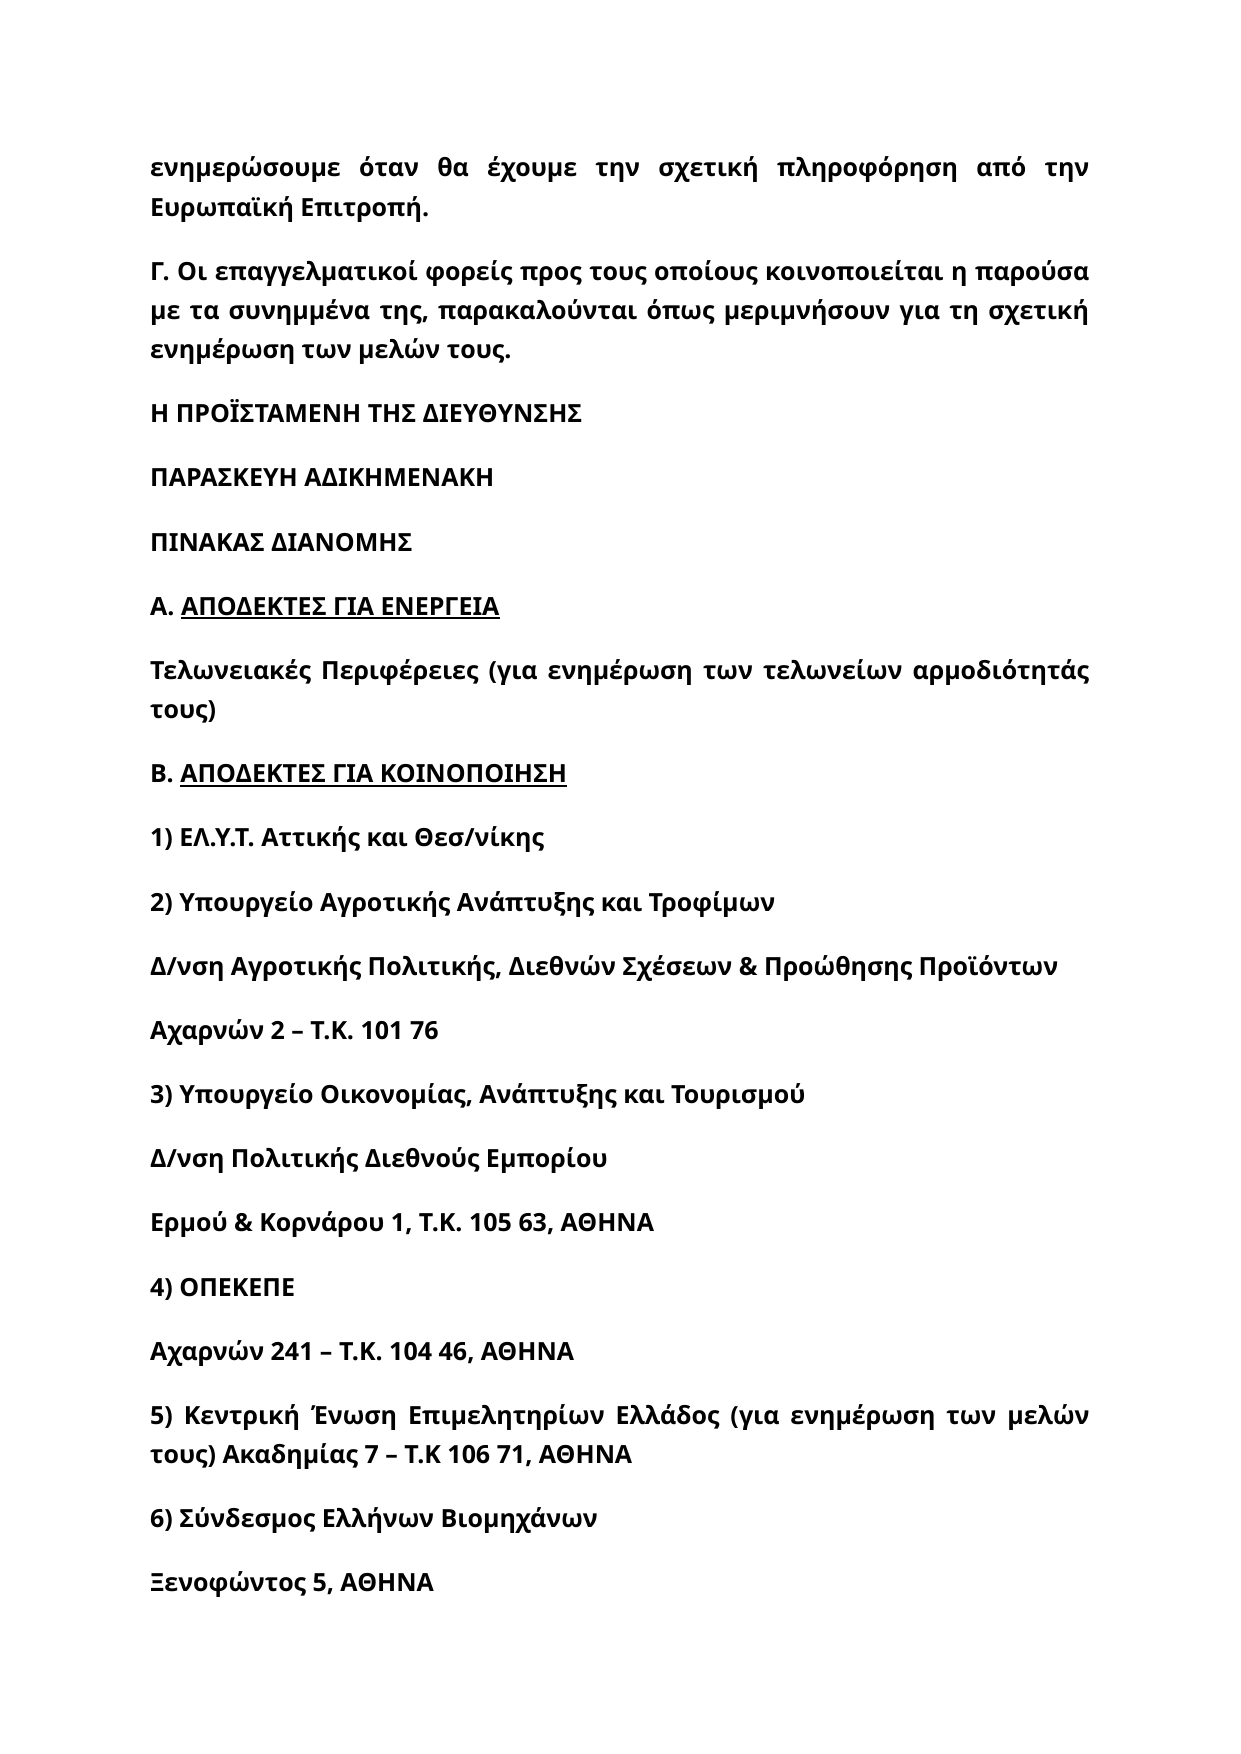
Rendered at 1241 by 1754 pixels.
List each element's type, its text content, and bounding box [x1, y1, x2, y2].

text 6) Σύνδεσμος Ελλήνων Βιομηχάνων [150, 1501, 1090, 1535]
text 3) Υπουργείο Οικονομίας, Ανάπτυξης και Τουρισμού [150, 1077, 1090, 1111]
text Β. ΑΠΟΔΕΚΤΕΣ ΓΙΑ ΚΟΙΝΟΠΟΙΗΣΗ [150, 756, 1090, 790]
text Ξενοφώντος 5, ΑΘΗΝΑ [150, 1565, 1090, 1599]
text Αχαρνών 241 – Τ.Κ. 104 46, ΑΘΗΝΑ [150, 1333, 1090, 1367]
text Ερμού & Κορνάρου 1, Τ.Κ. 105 63, ΑΘΗΝΑ [150, 1205, 1090, 1239]
text Τελωνειακές Περιφέρειες (για ενημέρωση των τελωνείων αρμοδιότητάς τους) [150, 652, 1090, 726]
text Α. ΑΠΟΔΕΚΤΕΣ ΓΙΑ ΕΝΕΡΓΕΙΑ [150, 588, 1090, 622]
text Γ. Οι επαγγελματικοί φορείς προς τους οποίους κοινοποιείται η παρούσα με τα συνημμένα της, παρακαλούνται όπως μεριμνήσουν για τη σχετική ενημέρωση των μελών τους. [150, 253, 1090, 366]
text 5) Κεντρική Ένωση Επιμελητηρίων Ελλάδος (για ενημέρωση των μελών τους) Ακαδημίας 7 – T.K 106 71, ΑΘΗΝΑ [150, 1397, 1090, 1471]
text Δ/νση Αγροτικής Πολιτικής, Διεθνών Σχέσεων & Προώθησης Προϊόντων [150, 948, 1090, 982]
text ενημερώσουμε όταν θα έχουμε την σχετική πληροφόρηση από την Ευρωπαϊκή Επιτροπή. [150, 150, 1090, 223]
text Η ΠΡΟΪΣΤΑΜΕΝΗ ΤΗΣ ΔΙΕΥΘΥΝΣΗΣ [150, 396, 1090, 430]
text 1) ΕΛ.Υ.Τ. Αττικής και Θεσ/νίκης [150, 820, 1090, 854]
text ΠΑΡΑΣΚΕΥΗ ΑΔΙΚΗΜΕΝΑΚΗ [150, 460, 1090, 494]
text 4) ΟΠΕΚΕΠΕ [150, 1269, 1090, 1303]
text Αχαρνών 2 – Τ.Κ. 101 76 [150, 1012, 1090, 1047]
text ΠΙΝΑΚΑΣ ΔΙΑΝΟΜΗΣ [150, 524, 1090, 558]
text 2) Υπουργείο Αγροτικής Ανάπτυξης και Τροφίμων [150, 884, 1090, 918]
text Δ/νση Πολιτικής Διεθνούς Εμπορίου [150, 1141, 1090, 1175]
